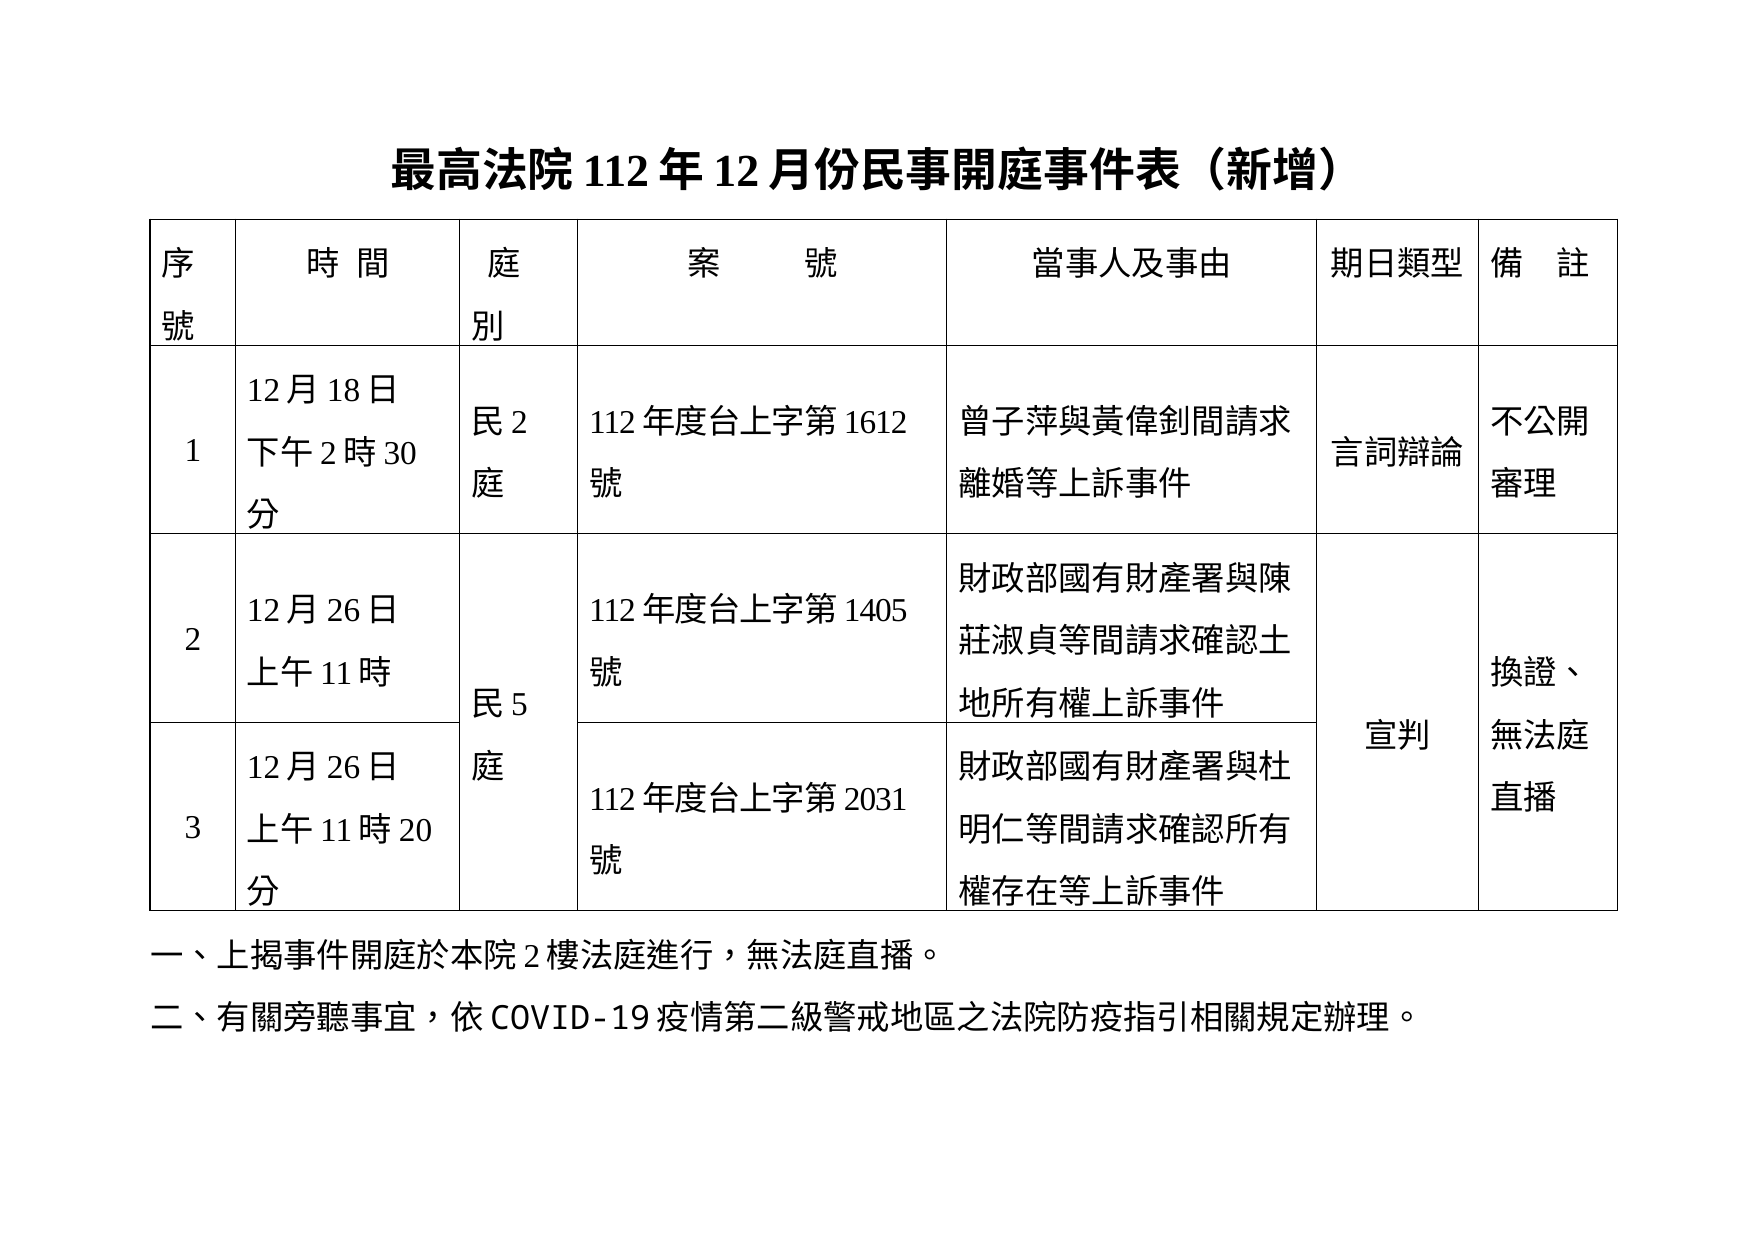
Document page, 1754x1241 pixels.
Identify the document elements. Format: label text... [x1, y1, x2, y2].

table_cell 12月26日 上午11時 [236, 534, 459, 722]
table_cell 民2庭 [460, 346, 577, 533]
table_header 序號 [151, 220, 235, 344]
table_cell 2 [151, 534, 235, 722]
table_cell 不公開審理 [1479, 346, 1617, 533]
table_cell 112年度台上字第1612號 [578, 346, 946, 533]
table_cell 換證、 無法庭直播 [1479, 534, 1617, 910]
table_header 案 號 [578, 220, 946, 344]
table_cell 112年度台上字第2031號 [578, 723, 946, 910]
text 最高法院112年12月份民事開庭事件表（新增） [150, 93, 1604, 218]
text 二、有關旁聽事宜，依COVID-19疫情第二級警戒地區之法院防疫指引相關規定辦理。 [150, 974, 1604, 1036]
text 一、上揭事件開庭於本院2樓法庭進行，無法庭直播。 [150, 911, 1604, 974]
table_header 時 間 [236, 220, 459, 344]
table_cell 1 [151, 346, 235, 533]
table_header 備 註 [1479, 220, 1617, 344]
table_cell 財政部國有財產署與陳莊淑貞等間請求確認土地所有權上訴事件 [947, 534, 1316, 722]
table_cell 12月18日 下午2時30分 [236, 346, 459, 533]
table_header 期日類型 [1317, 220, 1478, 344]
table_header 庭 別 [460, 220, 577, 344]
table_cell 民5庭 [460, 534, 577, 910]
table_cell 財政部國有財產署與杜明仁等間請求確認所有權存在等上訴事件 [947, 723, 1316, 910]
table_header 當事人及事由 [947, 220, 1316, 344]
table_cell 曾子萍與黃偉釗間請求離婚等上訴事件 [947, 346, 1316, 533]
table_cell 言詞辯論 [1317, 346, 1478, 533]
table_cell 宣判 [1317, 534, 1478, 910]
table_cell 12月26日 上午11時20分 [236, 723, 459, 910]
table_cell 112年度台上字第1405號 [578, 534, 946, 722]
table_cell 3 [151, 723, 235, 910]
